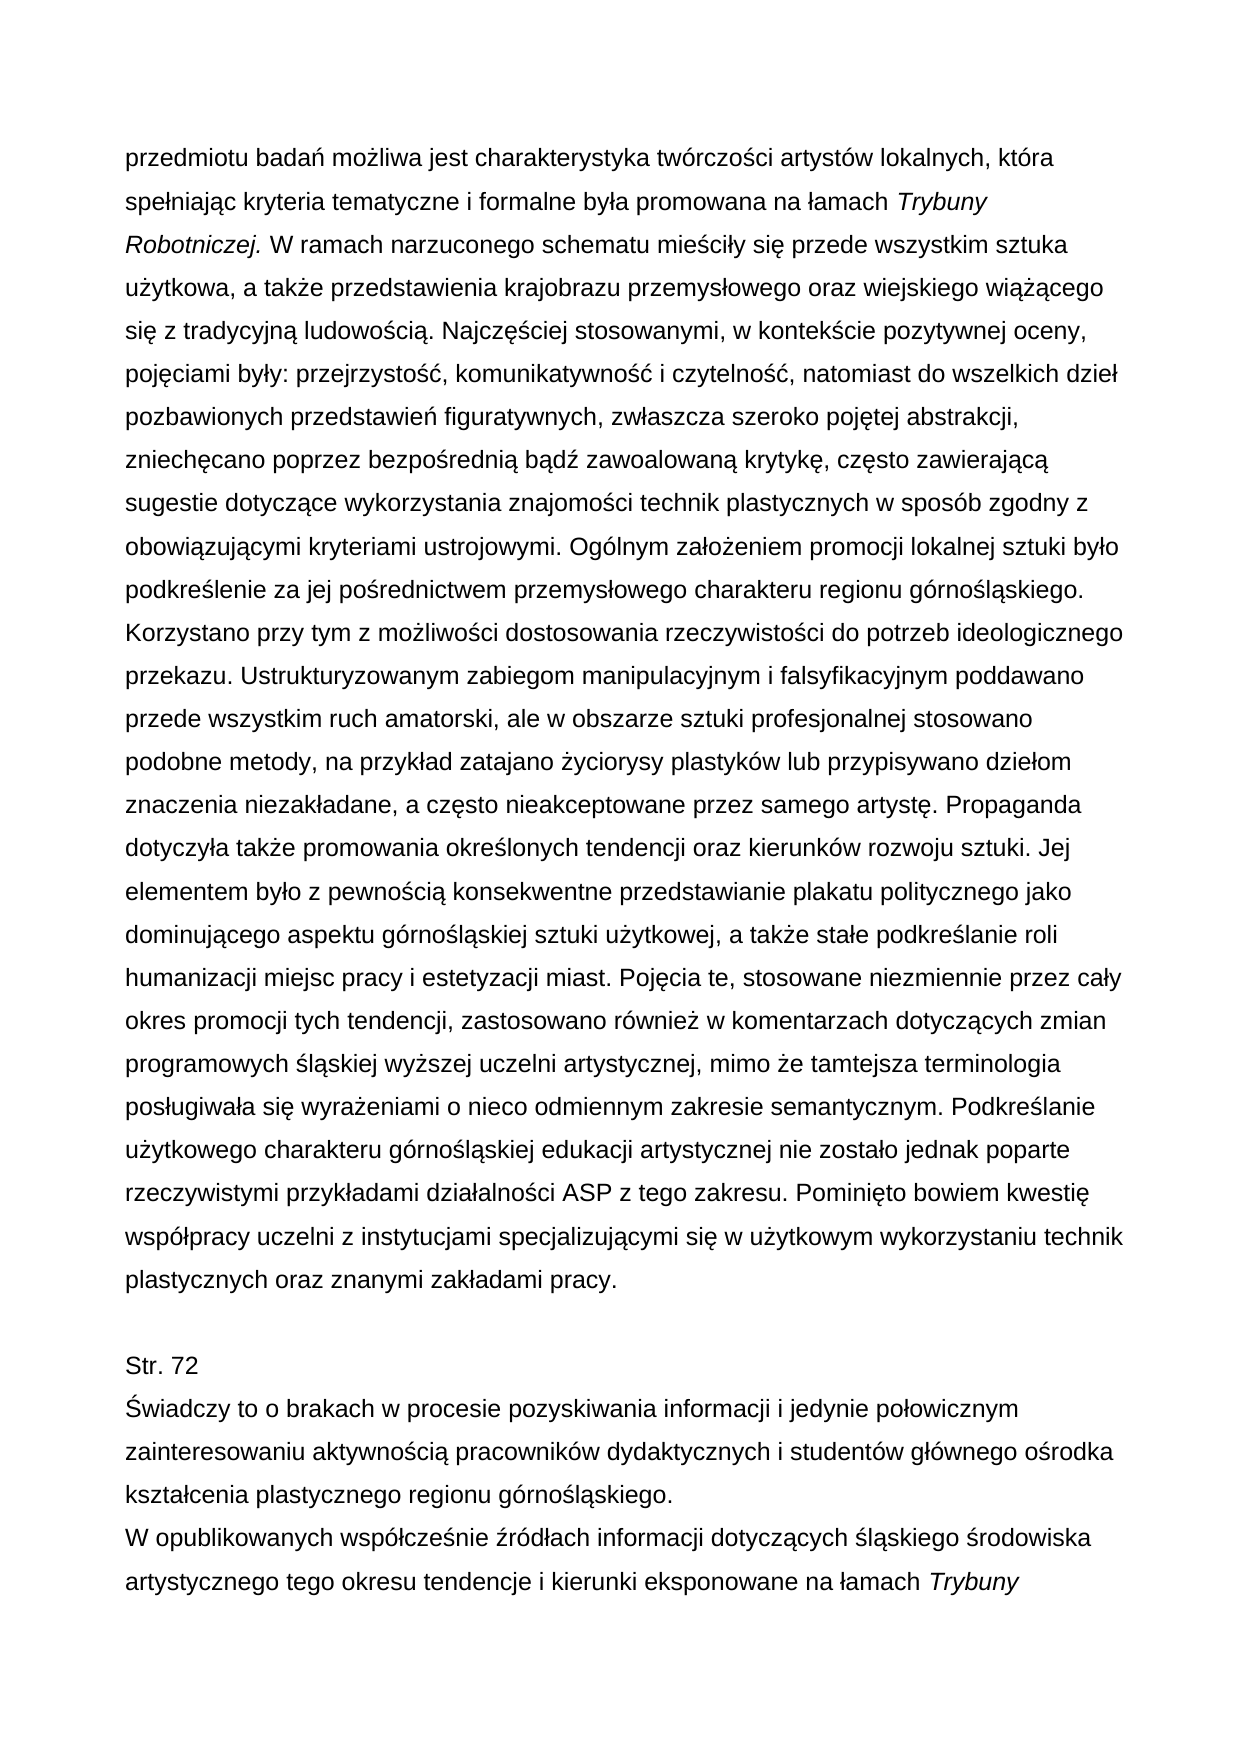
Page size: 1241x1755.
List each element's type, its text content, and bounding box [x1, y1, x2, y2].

text przedmiotu badań możliwa jest charakterystyka twórczości artystów lokalnych, która spełniając kryteria tematyczne i formalne była promowana na łamach Trybuny Robotniczej. W ramach narzuconego schematu mieściły się przede wszystkim sztuka użytkowa, a także przedstawienia krajobrazu przemysłowego oraz wiejskiego wiążącego się z tradycyjną ludowością. Najczęściej stosowanymi, w kontekście pozytywnej oceny, pojęciami były: przejrzystość, komunikatywność i czytelność, natomiast do wszelkich dzieł pozbawionych przedstawień figuratywnych, zwłaszcza szeroko pojętej abstrakcji, zniechęcano poprzez bezpośrednią bądź zawoalowaną krytykę, często zawierającą sugestie dotyczące wykorzystania znajomości technik plastycznych w sposób zgodny z obowiązującymi kryteriami ustrojowymi. Ogólnym założeniem promocji lokalnej sztuki było podkreślenie za jej pośrednictwem przemysłowego charakteru regionu górnośląskiego. Korzystano przy tym z możliwości dostosowania rzeczywistości do potrzeb ideologicznego przekazu. Ustrukturyzowanym zabiegom manipulacyjnym i falsyfikacyjnym poddawano przede wszystkim ruch amatorski, ale w obszarze sztuki profesjonalnej stosowano podobne metody, na przykład zatajano życiorysy plastyków lub przypisywano dziełom znaczenia niezakładane, a często nieakceptowane przez samego artystę. Propaganda dotyczyła także promowania określonych tendencji oraz kierunków rozwoju sztuki. Jej elementem było z pewnością konsekwentne przedstawianie plakatu politycznego jako dominującego aspektu górnośląskiej sztuki użytkowej, a także stałe podkreślanie roli humanizacji miejsc pracy i estetyzacji miast. Pojęcia te, stosowane niezmiennie przez cały okres promocji tych tendencji, zastosowano również w komentarzach dotyczących zmian programowych śląskiej wyższej uczelni artystycznej, mimo że tamtejsza terminologia posługiwała się wyrażeniami o nieco odmiennym zakresie semantycznym. Podkreślanie użytkowego charakteru górnośląskiej edukacji artystycznej nie zostało jednak poparte rzeczywistymi przykładami działalności ASP z tego zakresu. Pominięto bowiem kwestię współpracy uczelni z instytucjami specjalizującymi się w użytkowym wykorzystaniu technik plastycznych oraz znanymi zakładami pracy. [125, 143, 1127, 1293]
text Str. 72 [125, 1351, 1127, 1380]
text Świadczy to o brakach w procesie pozyskiwania informacji i jedynie połowicznym zainteresowaniu aktywnością pracowników dydaktycznych i studentów głównego ośrodka kształcenia plastycznego regionu górnośląskiego. [125, 1394, 1127, 1509]
text W opublikowanych współcześnie źródłach informacji dotyczących śląskiego środowiska artystycznego tego okresu tendencje i kierunki eksponowane na łamach Trybuny [125, 1523, 1127, 1595]
